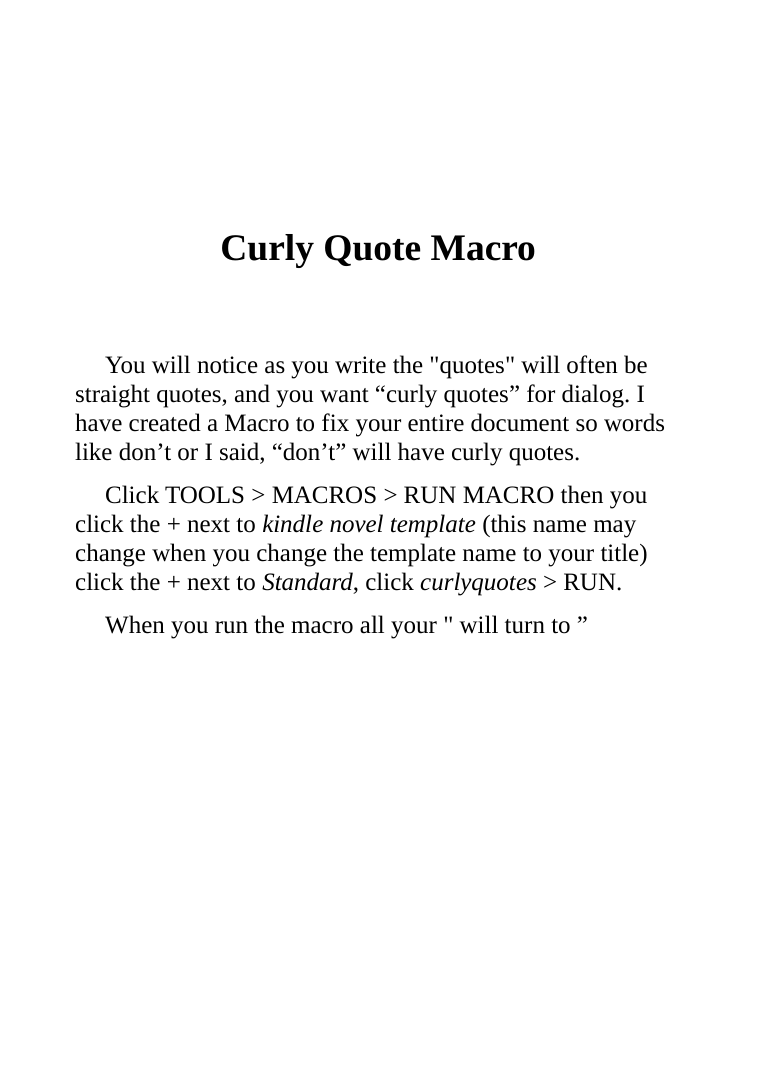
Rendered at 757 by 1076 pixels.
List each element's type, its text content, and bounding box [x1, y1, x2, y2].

text When you run the macro all your " will turn to ” [75, 611, 681, 639]
subtitle Curly Quote Macro [75, 225, 681, 268]
text You will notice as you write the "quotes" will often be straight quotes, and you want “curly quotes” for dialog. I have created a Macro to fix your entire document so words like don’t or I said, “don’t” will have curly quotes. [75, 351, 681, 466]
text Click TOOLS > MACROS > RUN MACRO then you click the + next to kindle novel template (this name may change when you change the template name to your title) click the + next to Standard, click curlyquotes > RUN. [75, 481, 681, 596]
